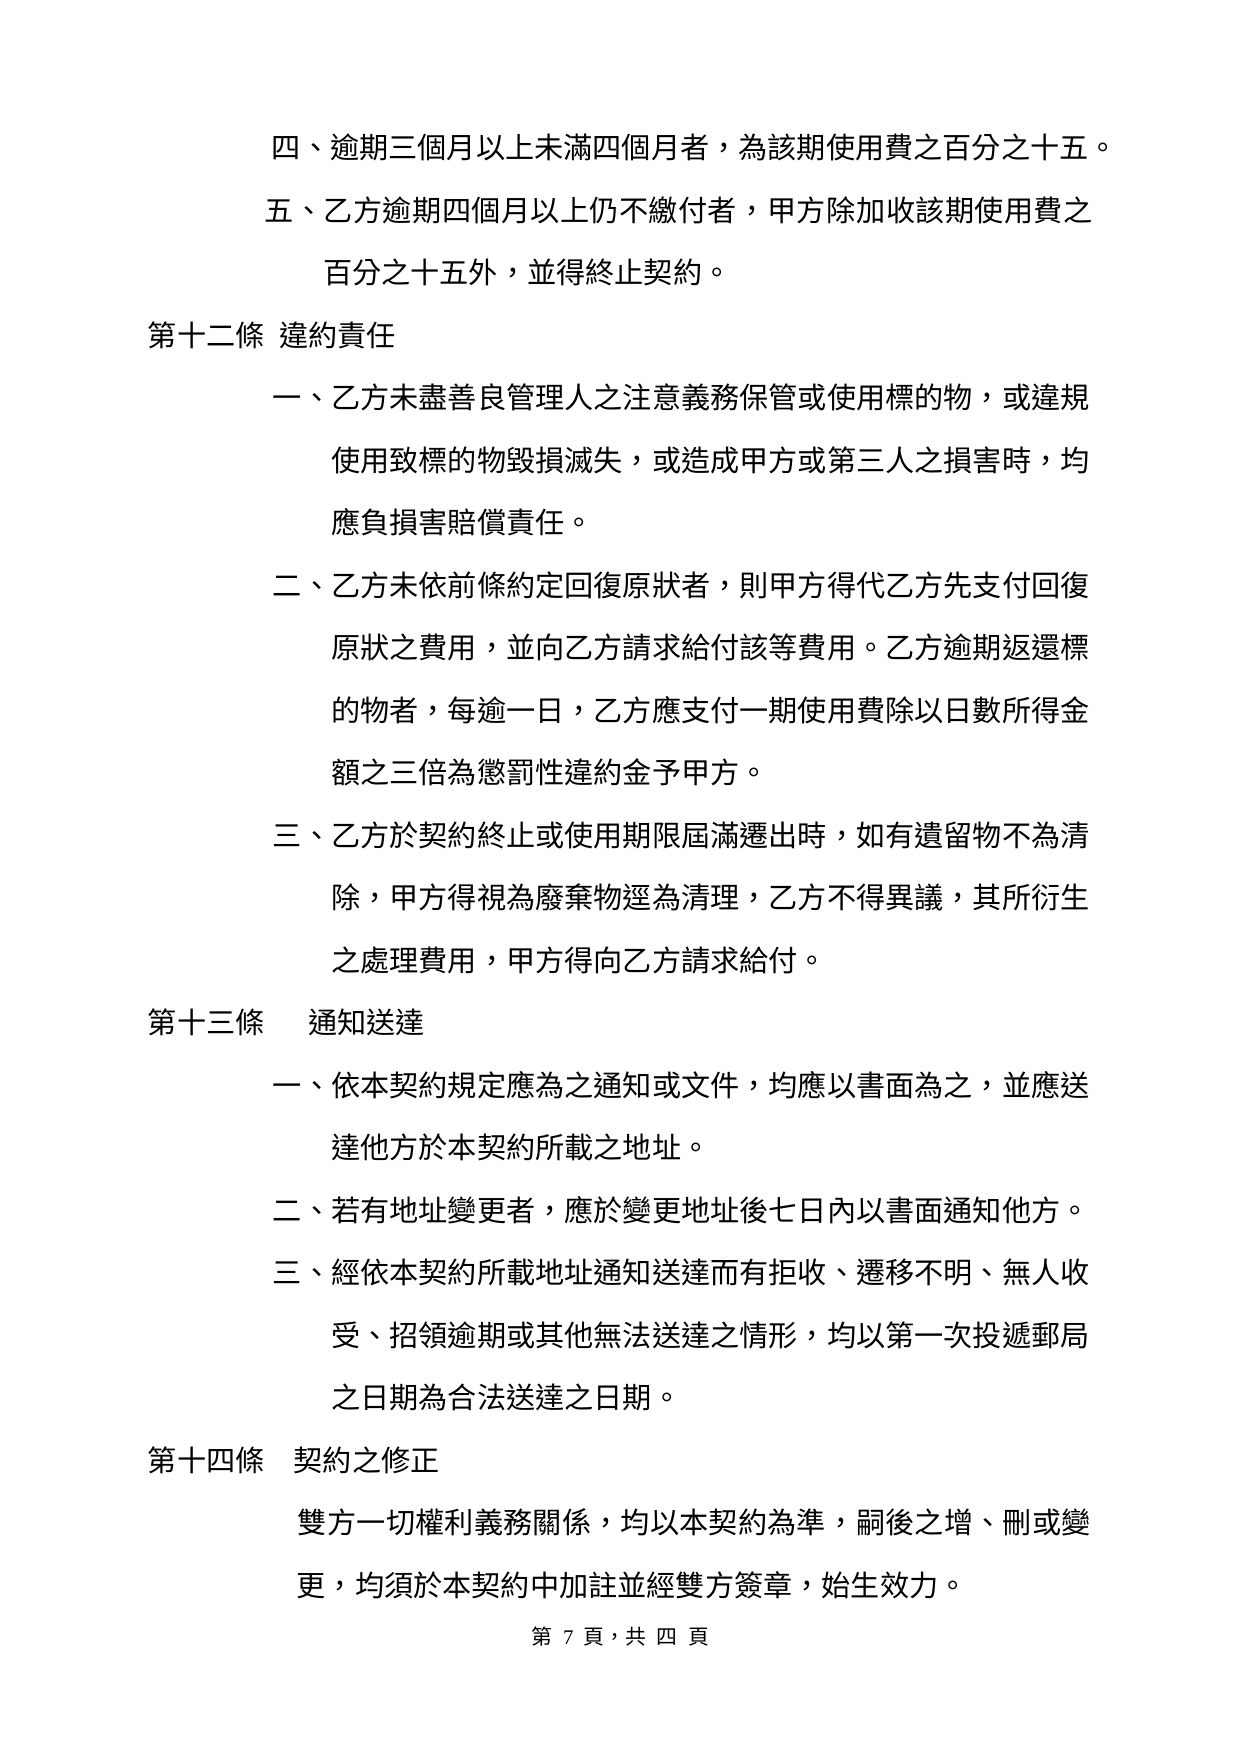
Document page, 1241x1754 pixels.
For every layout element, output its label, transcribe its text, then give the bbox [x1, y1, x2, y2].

text 五、乙方逾期四個月以上仍不繳付者，甲方除加收該期使用費之百分之十五外，並得終止契約。 [264, 167, 1092, 292]
text 雙方一切權利義務關係，均以本契約為準，嗣後之增、刪或變更，均須於本契約中加註並經雙方簽章，始生效力。 [296, 1479, 1092, 1604]
text 第十三條 通知送達 [148, 979, 1092, 1042]
text 一、乙方未盡善良管理人之注意義務保管或使用標的物，或違規使用致標的物毀損滅失，或造成甲方或第三人之損害時，均應負損害賠償責任。 [273, 354, 1092, 542]
text 二、乙方未依前條約定回復原狀者，則甲方得代乙方先支付回復原狀之費用，並向乙方請求給付該等費用。乙方逾期返還標的物者，每逾一日，乙方應支付一期使用費除以日數所得金額之三倍為懲罰性違約金予甲方。 [273, 542, 1092, 792]
text 第十二條 違約責任 [148, 292, 1092, 354]
text 三、經依本契約所載地址通知送達而有拒收、遷移不明、無人收受、招領逾期或其他無法送達之情形，均以第一次投遞郵局之日期為合法送達之日期。 [273, 1229, 1092, 1417]
text 第十四條 契約之修正 [148, 1417, 1092, 1479]
text 三、乙方於契約終止或使用期限屆滿遷出時，如有遺留物不為清除，甲方得視為廢棄物逕為清理，乙方不得異議，其所衍生之處理費用，甲方得向乙方請求給付。 [273, 792, 1092, 979]
text 一、依本契約規定應為之通知或文件，均應以書面為之，並應送達他方於本契約所載之地址。 [273, 1042, 1092, 1167]
text 二、若有地址變更者，應於變更地址後七日內以書面通知他方。 [273, 1167, 1092, 1229]
text 四、逾期三個月以上未滿四個月者，為該期使用費之百分之十五。 [272, 104, 1092, 167]
